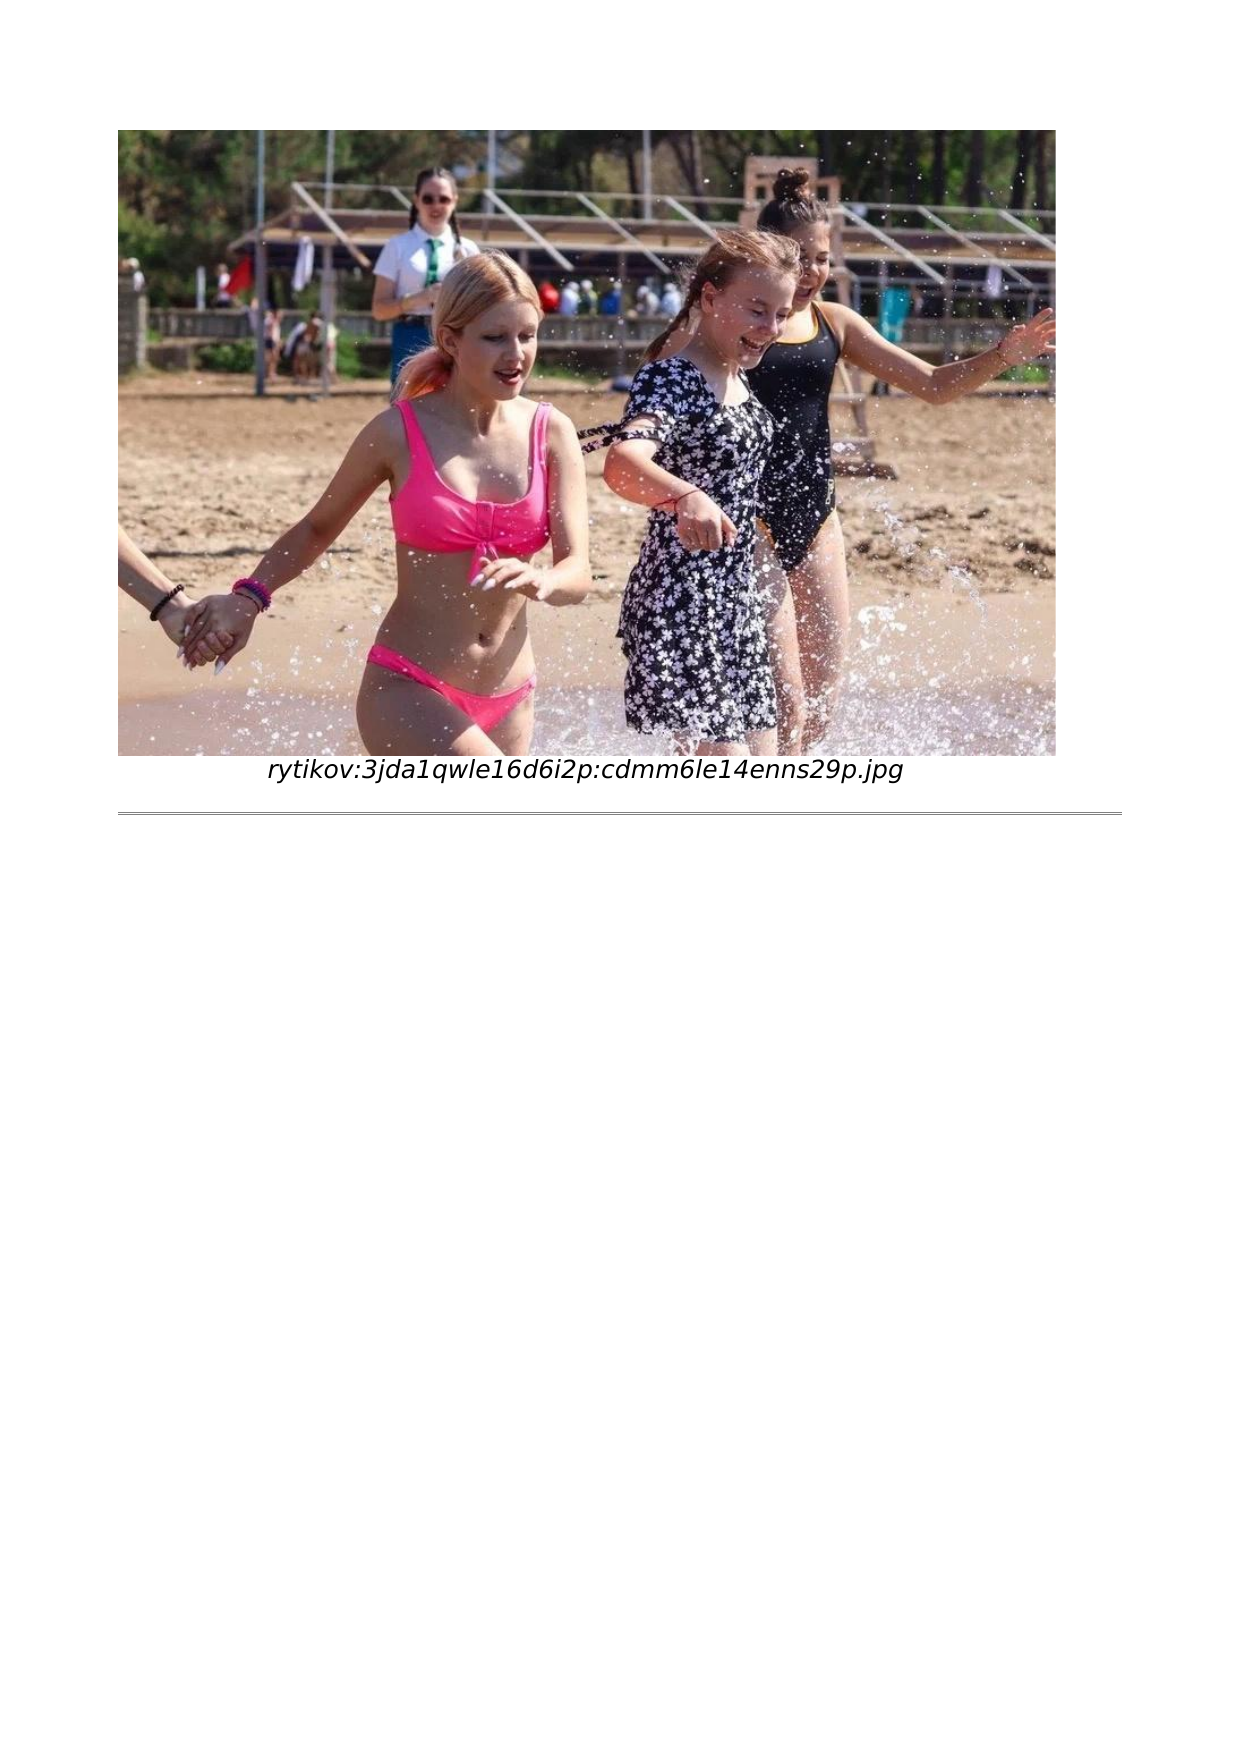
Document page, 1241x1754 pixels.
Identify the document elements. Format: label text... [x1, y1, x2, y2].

text rytikov:3jda1qwle16d6i2p:cdmm6le14enns29p.jpg [118, 756, 1056, 785]
picture [118, 130, 1056, 756]
